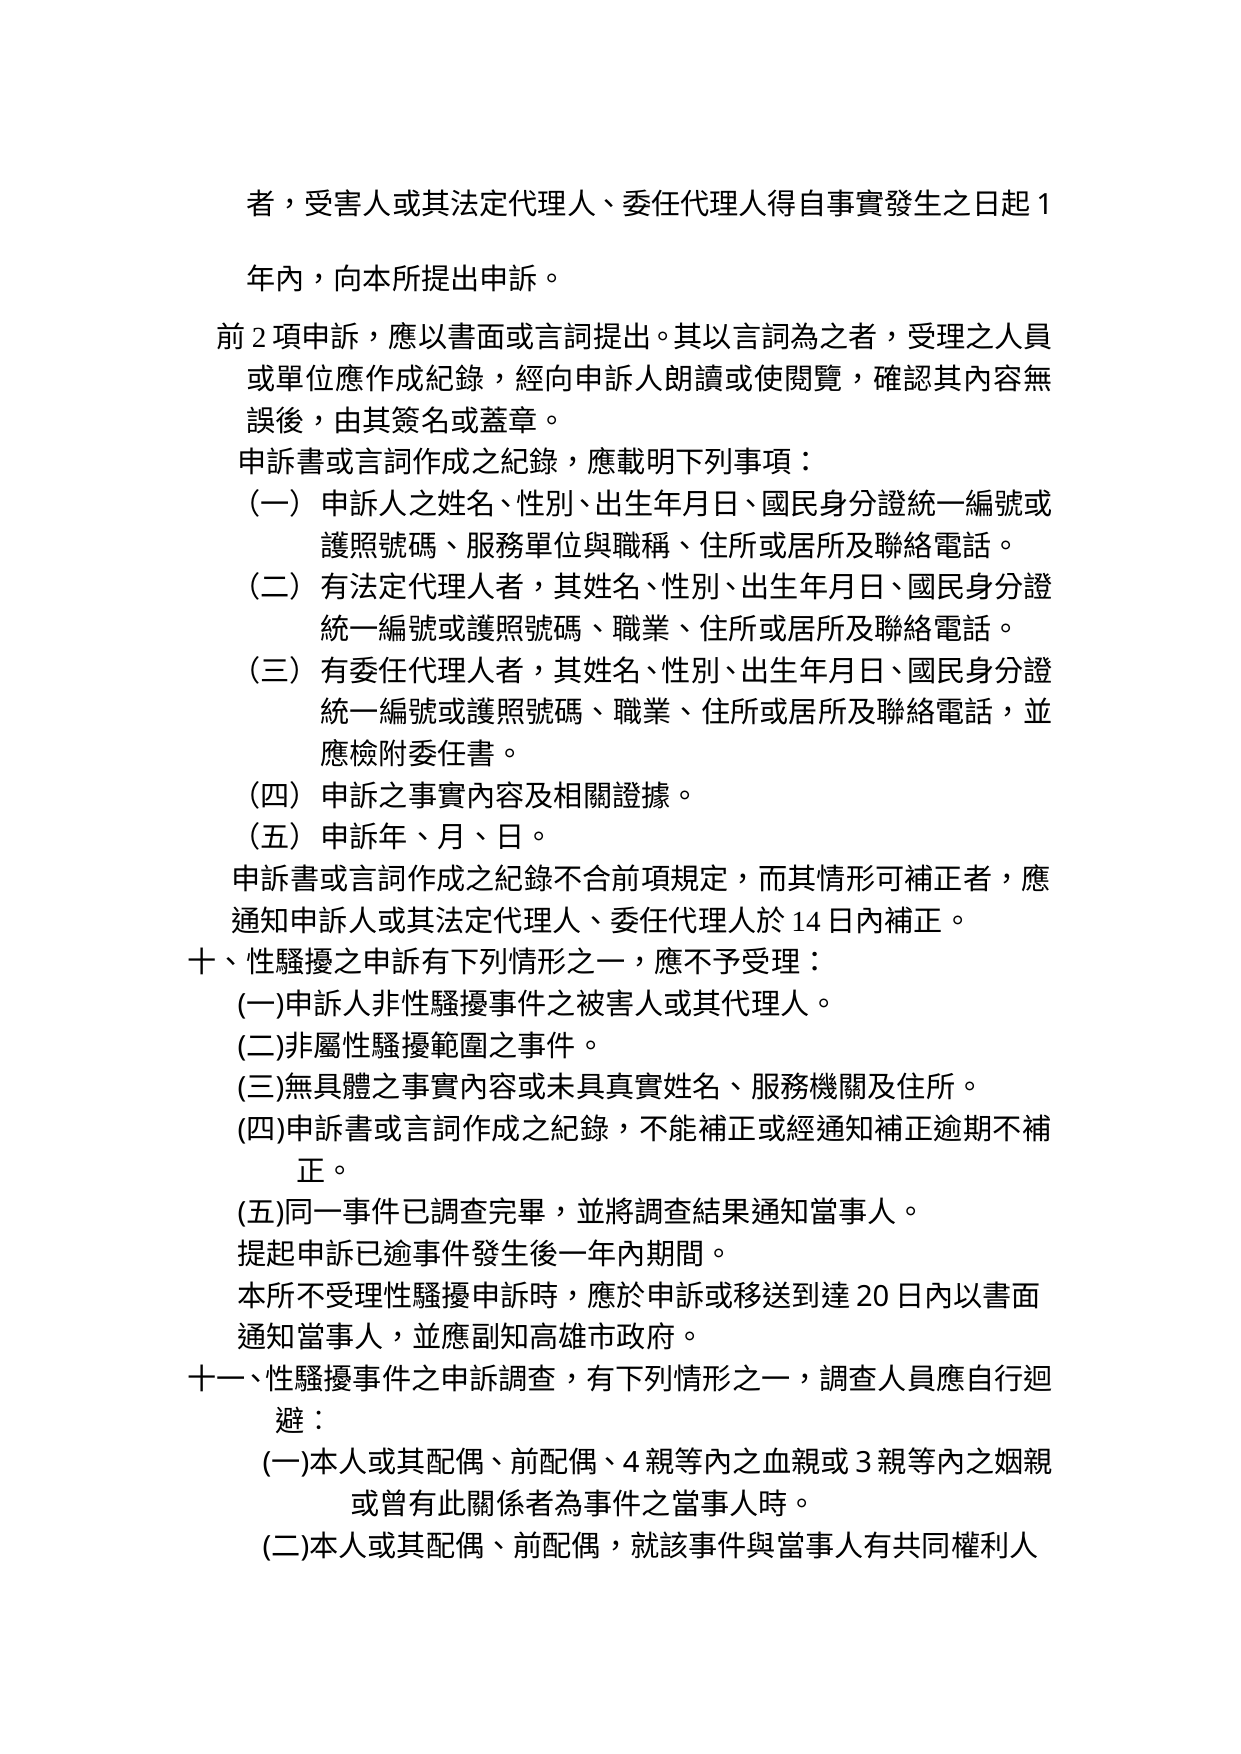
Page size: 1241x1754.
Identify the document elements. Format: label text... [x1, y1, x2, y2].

list 申訴年、月、日。 [231, 814, 1053, 856]
list 有法定代理人者，其姓名、性別、出生年月日、國民身分證統一編號或護照號碼、職業、住所或居所及聯絡電話。 [231, 564, 1053, 648]
text 前2項申訴，應以書面或言詞提出。其以言詞為之者，受理之人員或單位應作成紀錄，經向申訴人朗讀或使閱覽，確認其內容無誤後，由其簽名或蓋章。 [187, 314, 1053, 439]
text 本所不受理性騷擾申訴時，應於申訴或移送到達20日內以書面通知當事人，並應副知高雄市政府。 [237, 1273, 1053, 1356]
list 申訴之事實內容及相關證據。 [231, 773, 1053, 814]
text (五)同一事件已調查完畢，並將調查結果通知當事人。 [237, 1189, 1053, 1231]
text 十一、性騷擾事件之申訴調查，有下列情形之一，調查人員應自行迴避︰ [187, 1356, 1053, 1439]
list 申訴人之姓名、性別、出生年月日、國民身分證統一編號或護照號碼、服務單位與職稱、住所或居所及聯絡電話。 [231, 481, 1053, 564]
text (一)申訴人非性騷擾事件之被害人或其代理人。 [237, 981, 1053, 1023]
text 十、性騷擾之申訴有下列情形之一，應不予受理： [187, 939, 1053, 981]
text 者，受害人或其法定代理人、委任代理人得自事實發生之日起1年內，向本所提出申訴。 [246, 164, 1053, 314]
text (二)非屬性騷擾範圍之事件。 [237, 1023, 1053, 1064]
text 申訴書或言詞作成之紀錄，應載明下列事項： [237, 439, 1053, 481]
text (一)本人或其配偶、前配偶、4親等內之血親或3親等內之姻親或曾有此關係者為事件之當事人時。 [262, 1439, 1053, 1523]
text (三)無具體之事實內容或未具真實姓名、服務機關及住所。 [237, 1064, 1053, 1106]
text 提起申訴已逾事件發生後一年內期間。 [237, 1231, 1053, 1273]
text 申訴書或言詞作成之紀錄不合前項規定，而其情形可補正者，應通知申訴人或其法定代理人、委任代理人於14日內補正。 [231, 856, 1053, 939]
text (二)本人或其配偶、前配偶，就該事件與當事人有共同權利人 [262, 1523, 1053, 1564]
list 有委任代理人者，其姓名、性別、出生年月日、國民身分證統一編號或護照號碼、職業、住所或居所及聯絡電話，並應檢附委任書。 [231, 648, 1053, 773]
text (四)申訴書或言詞作成之紀錄，不能補正或經通知補正逾期不補正。 [237, 1106, 1053, 1189]
